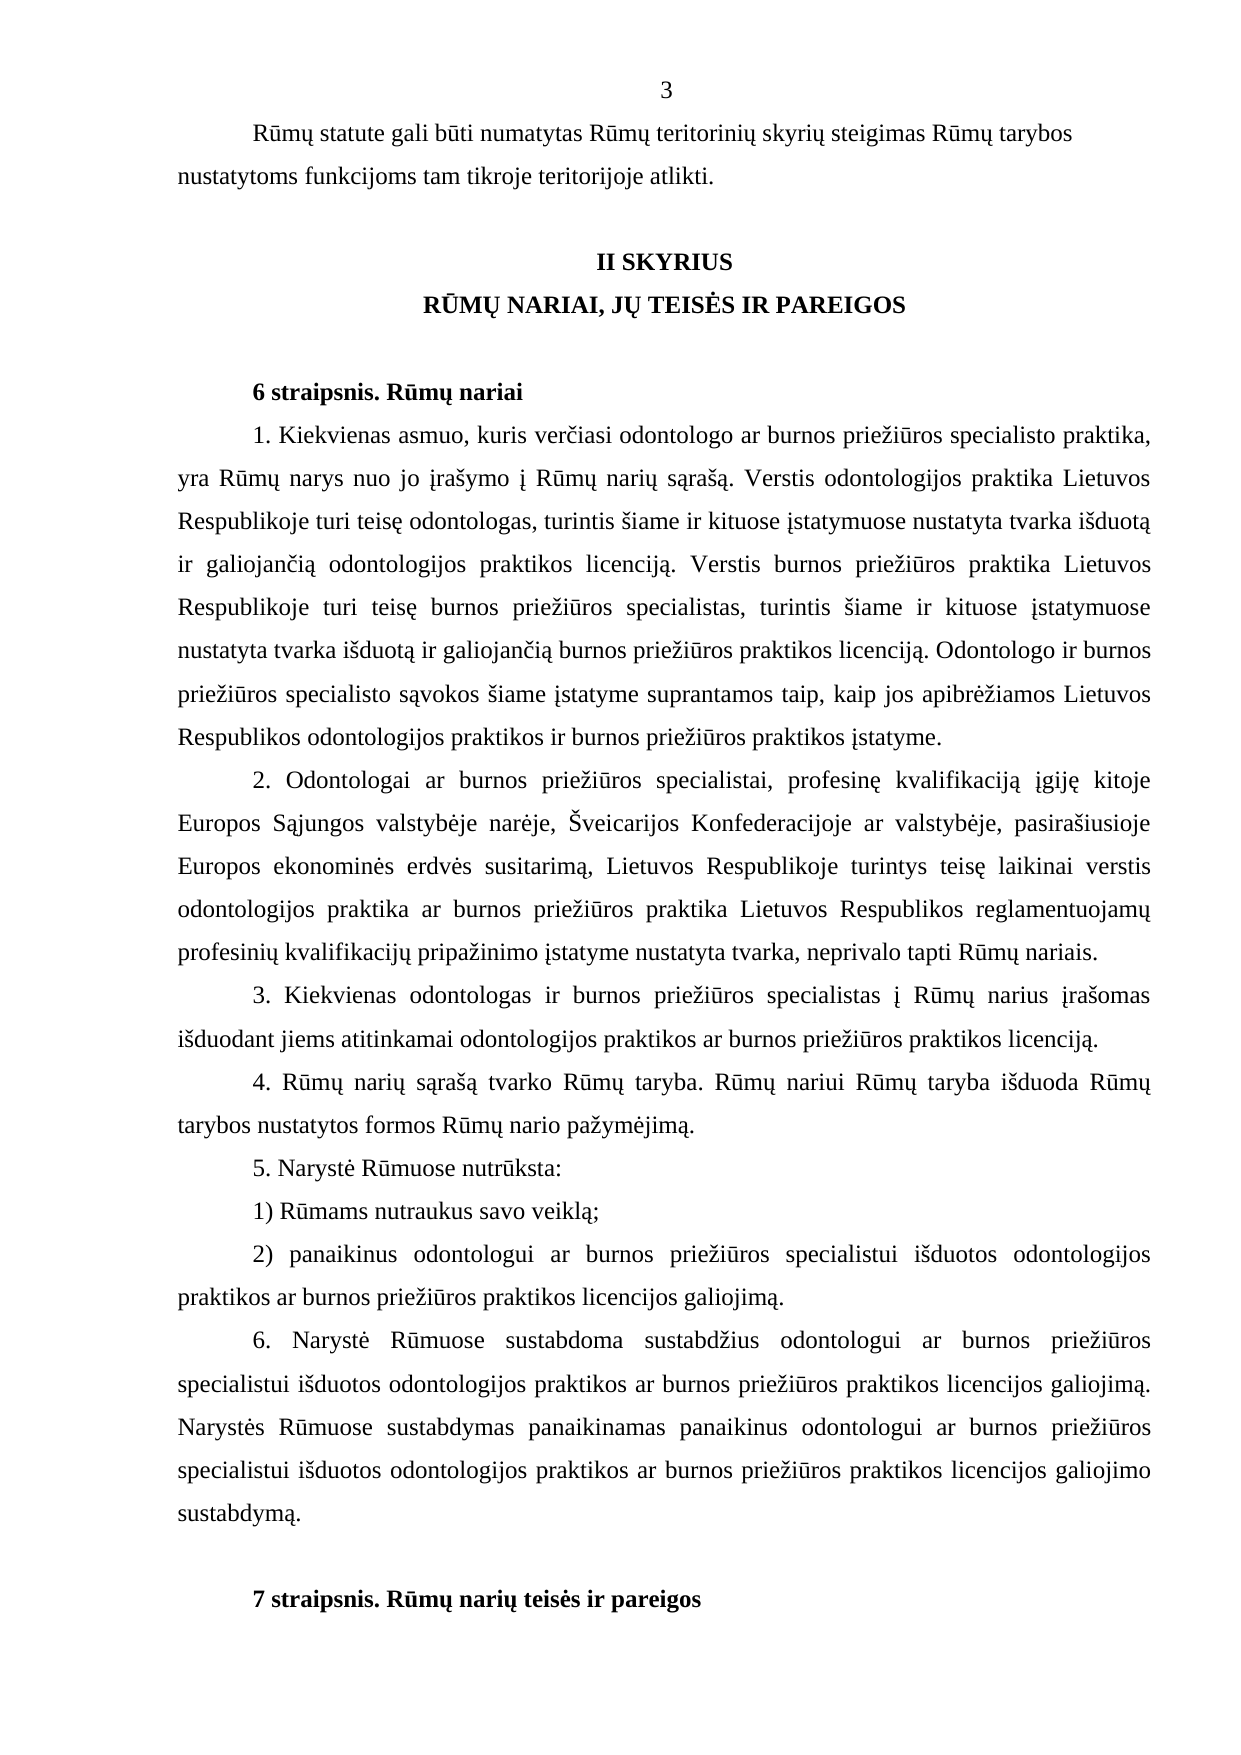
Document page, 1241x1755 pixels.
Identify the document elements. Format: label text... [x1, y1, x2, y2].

text 6 straipsnis. Rūmų nariai [177, 377, 1152, 406]
text 1) Rūmams nutraukus savo veiklą; [177, 1196, 1152, 1225]
text 6. Narystė Rūmuose sustabdoma sustabdžius odontologui ar burnos priežiūros specialistui išduotos odontologijos praktikos ar burnos priežiūros praktikos licencijos galiojimą. Narystės Rūmuose sustabdymas panaikinamas panaikinus odontologui ar burnos priežiūros specialistui išduotos odontologijos praktikos ar burnos priežiūros praktikos licencijos galiojimo sustabdymą. [177, 1326, 1152, 1527]
text 2. Odontologai ar burnos priežiūros specialistai, profesinę kvalifikaciją įgiję kitoje Europos Sąjungos valstybėje narėje, Šveicarijos Konfederacijoje ar valstybėje, pasirašiusioje Europos ekonominės erdvės susitarimą, Lietuvos Respublikoje turintys teisę laikinai verstis odontologijos praktika ar burnos priežiūros praktika Lietuvos Respublikos reglamentuojamų profesinių kvalifikacijų pripažinimo įstatyme nustatyta tvarka, neprivalo tapti Rūmų nariais. [177, 765, 1152, 966]
text 3. Kiekvienas odontologas ir burnos priežiūros specialistas į Rūmų narius įrašomas išduodant jiems atitinkamai odontologijos praktikos ar burnos priežiūros praktikos licenciją. [177, 981, 1152, 1052]
text RŪMŲ NARIAI, JŲ TEISĖS IR PAREIGOS [177, 291, 1152, 319]
text II SKYRIUS [177, 247, 1152, 276]
text 4. Rūmų narių sąrašą tvarko Rūmų taryba. Rūmų nariui Rūmų taryba išduoda Rūmų tarybos nustatytos formos Rūmų nario pažymėjimą. [177, 1067, 1152, 1139]
text 2) panaikinus odontologui ar burnos priežiūros specialistui išduotos odontologijos praktikos ar burnos priežiūros praktikos licencijos galiojimą. [177, 1239, 1152, 1311]
text Rūmų statute gali būti numatytas Rūmų teritorinių skyrių steigimas Rūmų tarybos nustatytoms funkcijoms tam tikroje teritorijoje atlikti. [177, 118, 1152, 190]
text 7 straipsnis. Rūmų narių teisės ir pareigos [177, 1584, 1152, 1613]
text 5. Narystė Rūmuose nutrūksta: [177, 1153, 1152, 1182]
text 1. Kiekvienas asmuo, kuris verčiasi odontologo ar burnos priežiūros specialisto praktika, yra Rūmų narys nuo jo įrašymo į Rūmų narių sąrašą. Verstis odontologijos praktika Lietuvos Respublikoje turi teisę odontologas, turintis šiame ir kituose įstatymuose nustatyta tvarka išduotą ir galiojančią odontologijos praktikos licenciją. Verstis burnos priežiūros praktika Lietuvos Respublikoje turi teisę burnos priežiūros specialistas, turintis šiame ir kituose įstatymuose nustatyta tvarka išduotą ir galiojančią burnos priežiūros praktikos licenciją. Odontologo ir burnos priežiūros specialisto sąvokos šiame įstatyme suprantamos taip, kaip jos apibrėžiamos Lietuvos Respublikos odontologijos praktikos ir burnos priežiūros praktikos įstatyme. [177, 420, 1152, 751]
